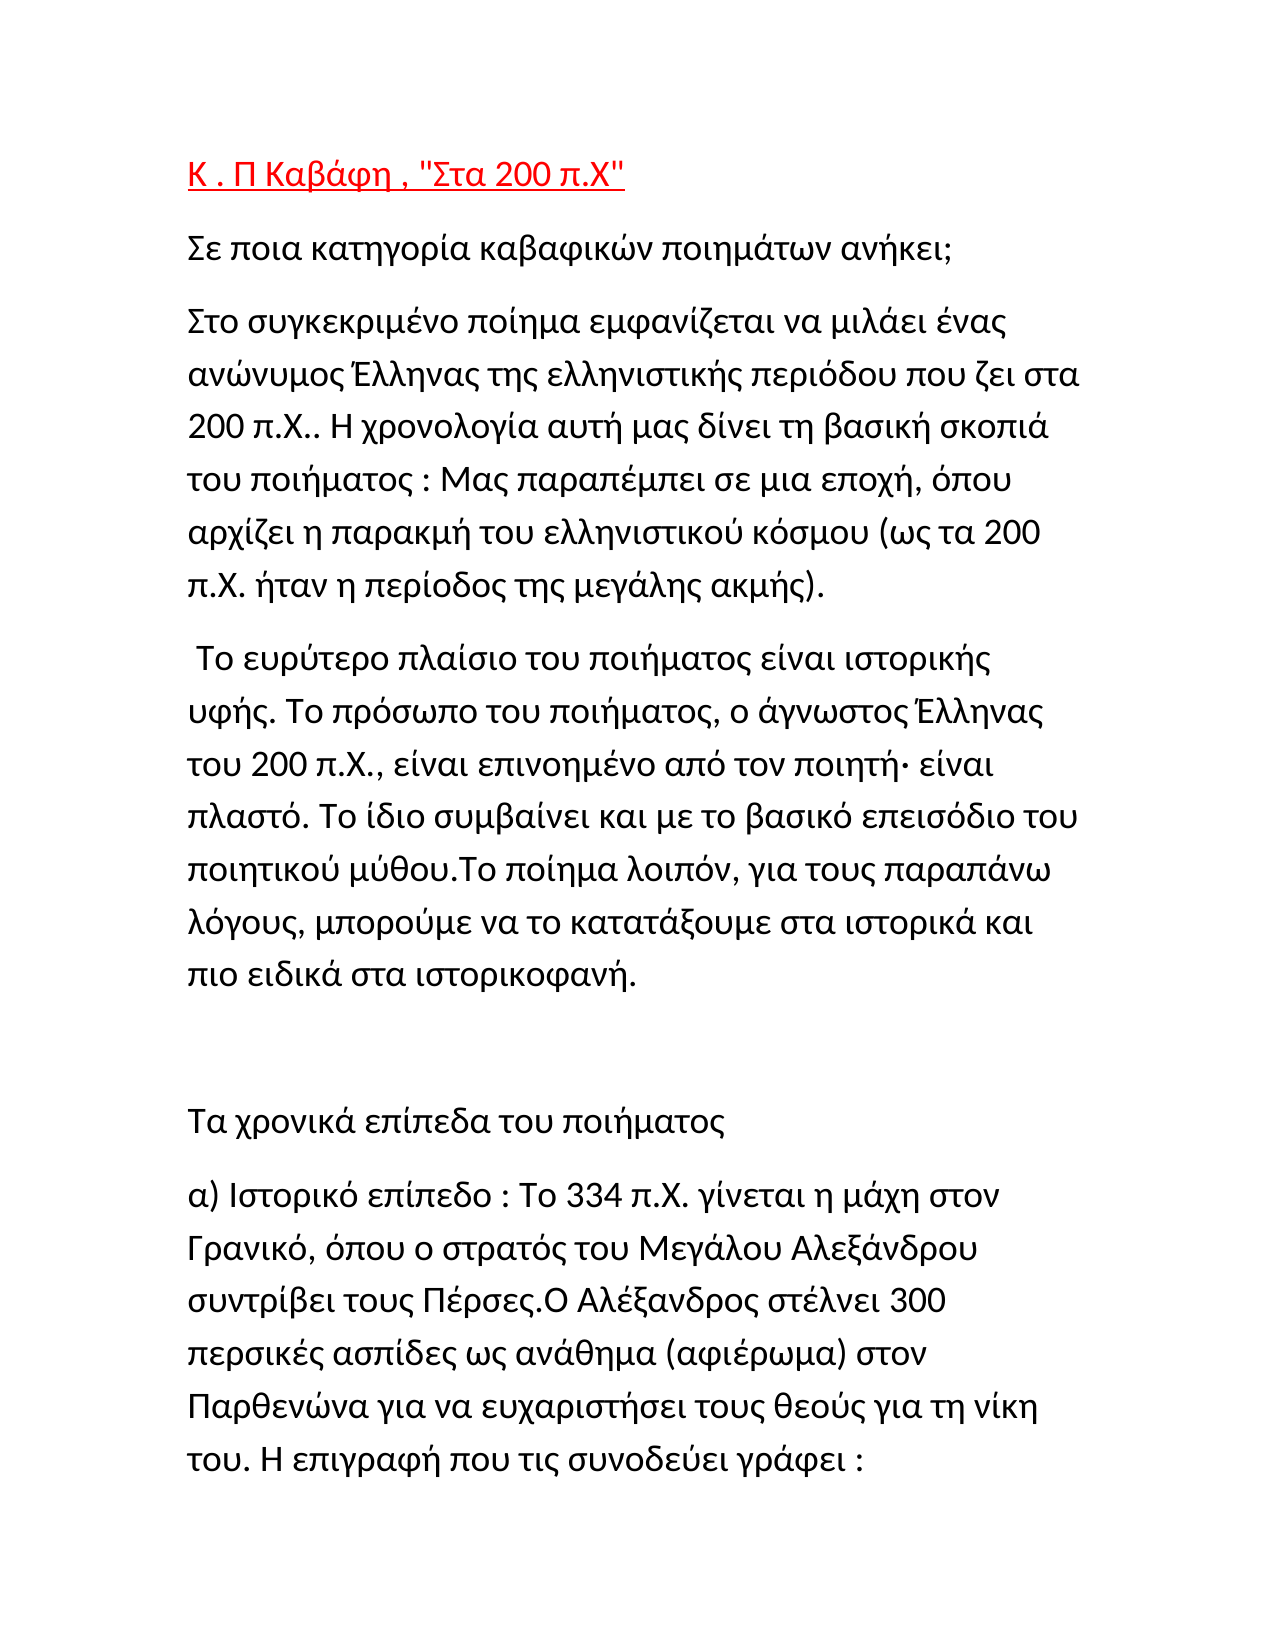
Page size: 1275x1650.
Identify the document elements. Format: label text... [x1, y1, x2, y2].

text α) Ιστορικό επίπεδο : Το 334 π.Χ. γίνεται η μάχη στον Γρανικό, όπου ο στρατός του Μεγάλου Αλεξάνδρου συντρίβει τους Πέρσες.Ο Αλέξανδρος στέλνει 300 περσικές ασπίδες ως ανάθημα (αφιέρωμα) στον Παρθενώνα για να ευχαριστήσει τους θεούς για τη νίκη του. Η επιγραφή που τις συνοδεύει γράφει : [187, 1171, 1087, 1480]
text Κ . Π Καβάφη , "Στα 200 π.Χ" [187, 150, 1087, 196]
text Το ευρύτερο πλαίσιο του ποιήματος είναι ιστορικής υφής. Το πρόσωπο του ποιήματος, ο άγνωστος Έλληνας του 200 π.Χ., είναι επινοημένο από τον ποιητή· είναι πλαστό. Το ίδιο συμβαίνει και με το βασικό επεισόδιο του ποιητικού μύθου.Το ποίημα λοιπόν, για τους παραπάνω λόγους, μπορούμε να το κατατάξουμε στα ιστορικά και πιο ειδικά στα ιστορικοφανή. [187, 634, 1087, 996]
text Σε ποια κατηγορία καβαφικών ποιημάτων ανήκει; [187, 223, 1087, 269]
text Τα χρονικά επίπεδα του ποιήματος [187, 1097, 1087, 1143]
text Στο συγκεκριμένο ποίημα εμφανίζεται να μιλάει ένας ανώνυμος Έλληνας της ελληνιστικής περιόδου που ζει στα 200 π.Χ.. Η χρονολογία αυτή μας δίνει τη βασική σκοπιά του ποιήματος : Μας παραπέμπει σε μια εποχή, όπου αρχίζει η παρακμή του ελληνιστικού κόσμου (ως τα 200 π.Χ. ήταν η περίοδος της μεγάλης ακμής). [187, 297, 1087, 606]
